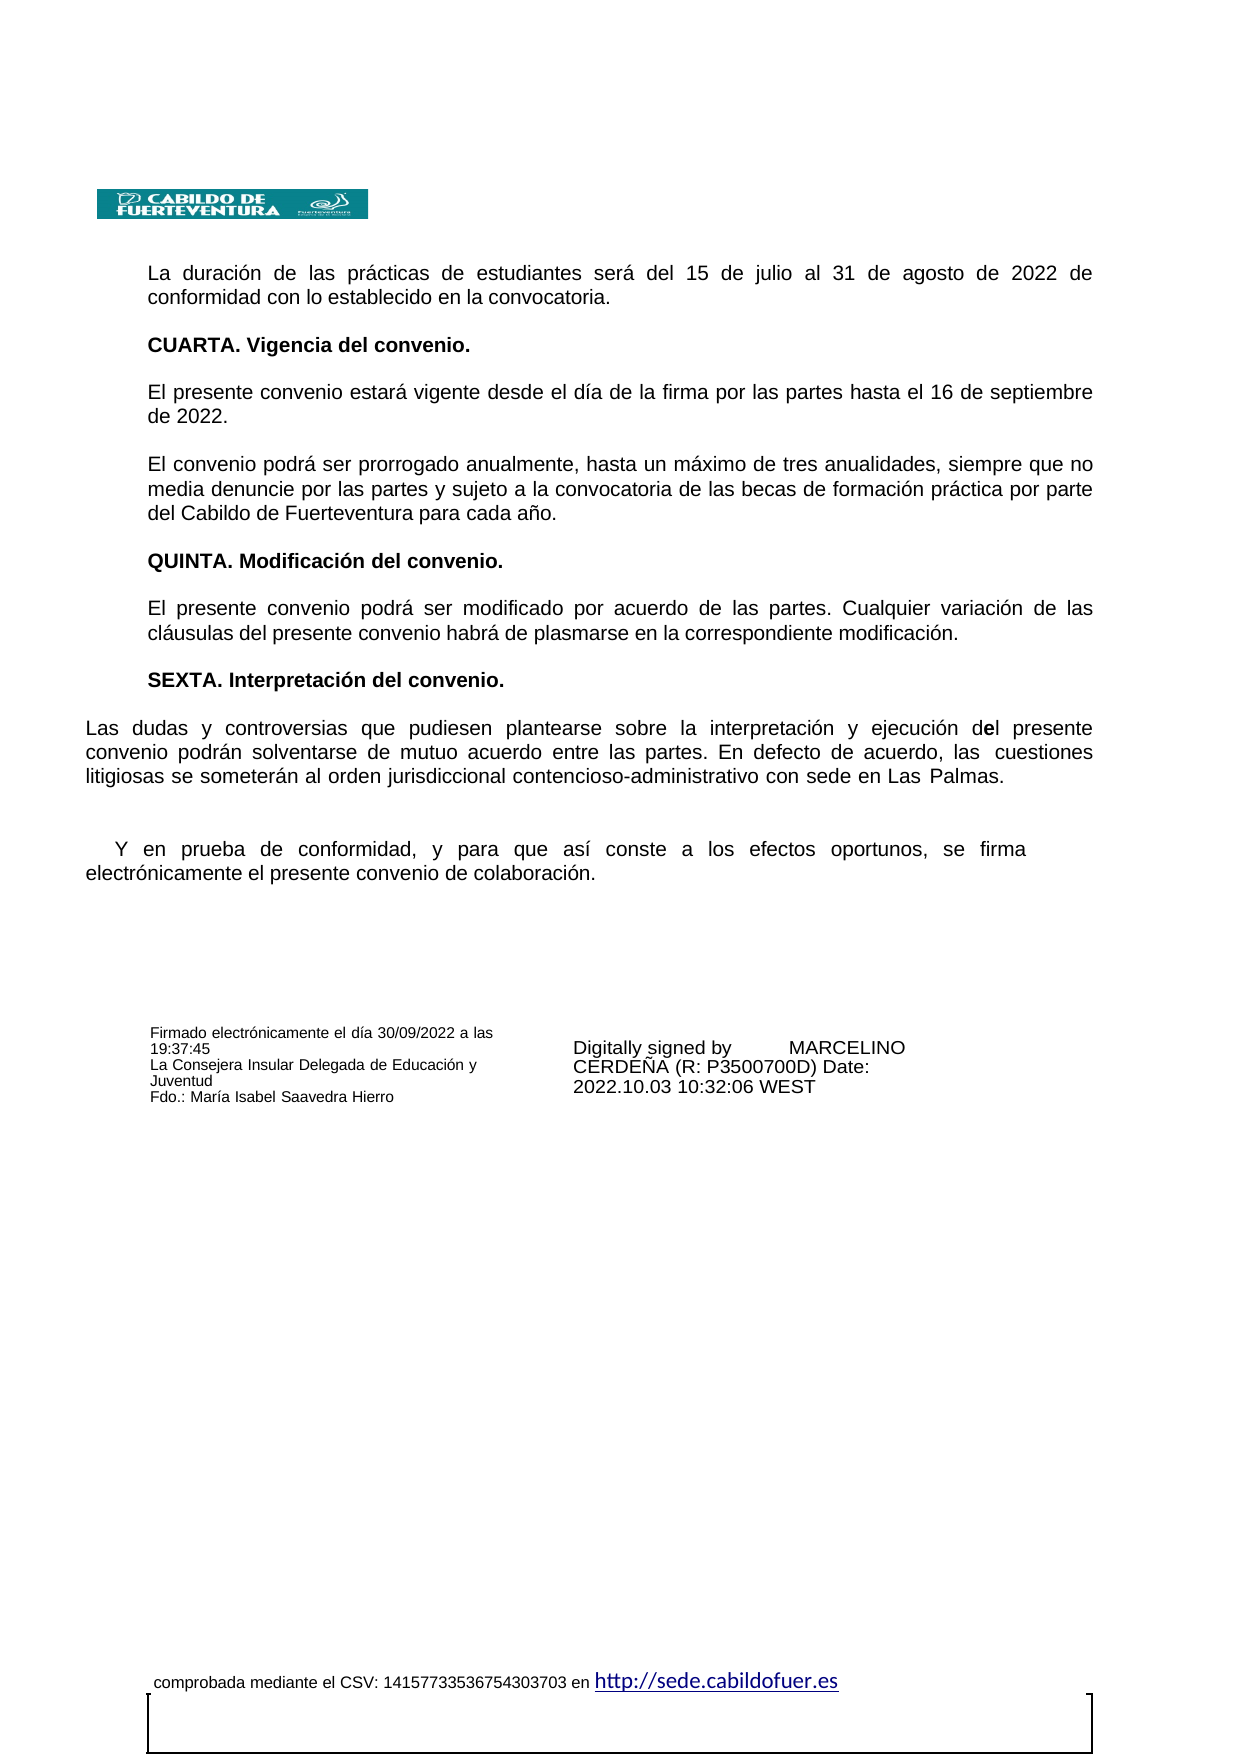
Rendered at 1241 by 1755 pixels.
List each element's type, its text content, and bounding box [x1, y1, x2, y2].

text El presente convenio podrá ser modificado por acuerdo de las partes. Cualquier variación de las cláusulas del presente convenio habrá de plasmarse en la correspondiente modificación. [147, 596, 1093, 644]
text La Consejera Insular Delegada de Educación y Juventud [150, 1058, 481, 1089]
text El presente convenio estará vigente desde el día de la firma por las partes hasta el 16 de septiembre de 2022. [147, 380, 1093, 428]
subtitle QUINTA. Modificación del convenio. [147, 548, 1107, 572]
text Y en prueba de conformidad, y para que así conste a los efectos oportunos, se firma electrónicamente el presente convenio de colaboración. [85, 836, 1089, 884]
text El convenio podrá ser prorrogado anualmente, hasta un máximo de tres anualidades, siempre que no media denuncie por las partes y sujeto a la convocatoria de las becas de formación práctica por parte del Cabildo de Fuerteventura para cada año. [147, 452, 1093, 524]
subtitle CUARTA. Vigencia del convenio. [147, 332, 1107, 356]
picture [97, 189, 369, 219]
text Las dudas y controversias que pudiesen plantearse sobre la interpretación y ejecución del presente convenio podrán solventarse de mutuo acuerdo entre las partes. En defecto de acuerdo, las cuestiones litigiosas se someterán al orden jurisdiccional contencioso-administrativo con sede en Las Palmas. [85, 716, 1093, 788]
text Firmado electrónicamente el día 30/09/2022 a las 19:37:45 [150, 1026, 497, 1058]
text Fdo.: María Isabel Saavedra Hierro [150, 1089, 497, 1105]
text Digitally signed by MARCELINO CERDEÑA (R: P3500700D) Date: 2022.10.03 10:32:06 WEST [573, 1039, 937, 1097]
text La duración de las prácticas de estudiantes será del 15 de julio al 31 de agosto de 2022 de conformidad con lo establecido en la convocatoria. [147, 260, 1093, 308]
subtitle SEXTA. Interpretación del convenio. [147, 668, 1107, 692]
